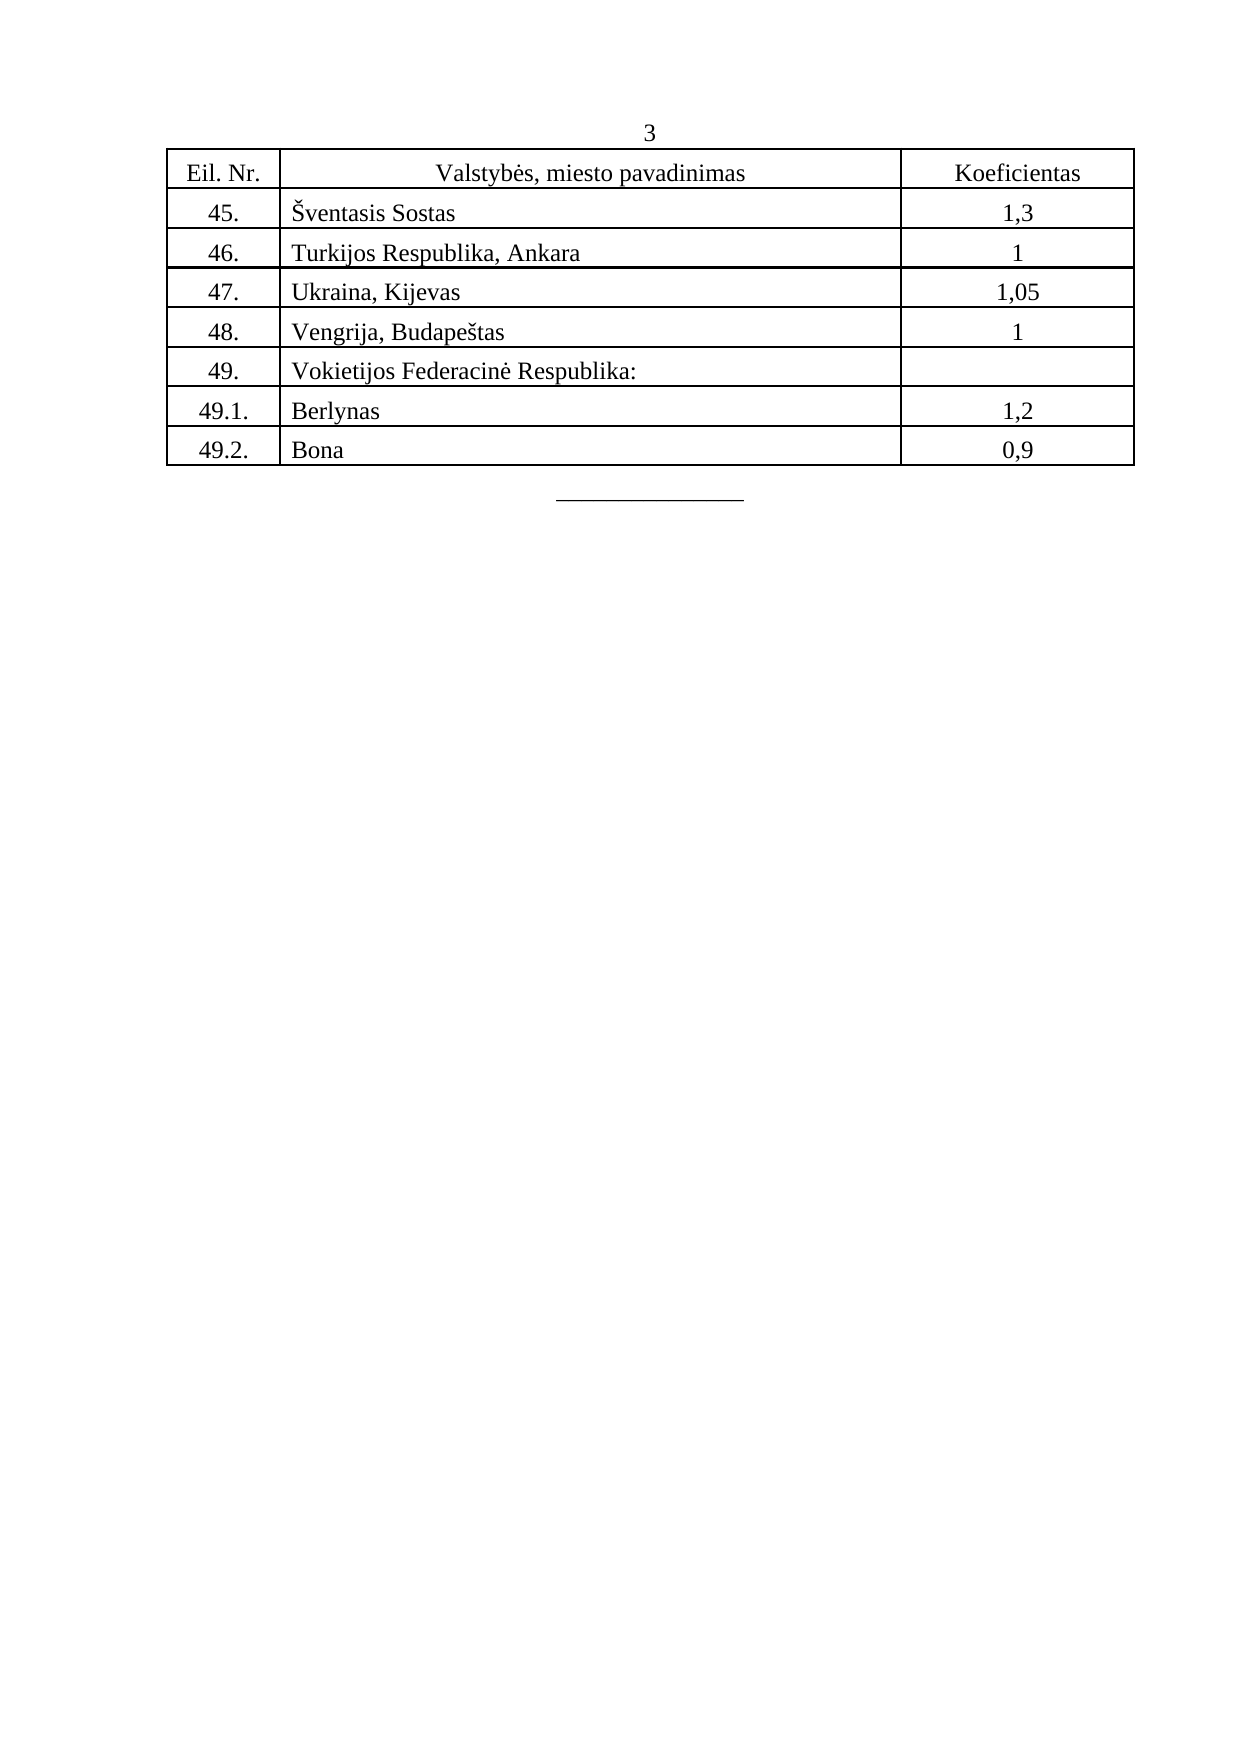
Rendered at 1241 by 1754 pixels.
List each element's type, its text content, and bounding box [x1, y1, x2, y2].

table_header Valstybės, miesto pavadinimas [281, 150, 900, 187]
table_cell Bona [281, 427, 900, 464]
table_cell 47. [168, 269, 279, 306]
table_cell 49.1. [168, 387, 279, 425]
table_cell Turkijos Respublika, Ankara [281, 229, 900, 266]
table_cell Vengrija, Budapeštas [281, 308, 900, 346]
table_cell 1 [902, 229, 1133, 266]
table_cell Berlynas [281, 387, 900, 425]
table_cell 1 [902, 308, 1133, 346]
table_cell 49.2. [168, 427, 279, 464]
table_cell 1,2 [902, 387, 1133, 425]
table_cell 1,3 [902, 189, 1133, 227]
table_cell 46. [168, 229, 279, 266]
table_cell Šventasis Sostas [281, 189, 900, 227]
table_cell [902, 348, 1133, 385]
table_cell 45. [168, 189, 279, 227]
table_cell 48. [168, 308, 279, 346]
table_cell Vokietijos Federacinė Respublika: [281, 348, 900, 385]
text _______________ [177, 466, 1122, 504]
table_cell 49. [168, 348, 279, 385]
table_cell 1,05 [902, 269, 1133, 306]
table_header Eil. Nr. [168, 150, 279, 187]
table_header Koeficientas [902, 150, 1133, 187]
table_cell Ukraina, Kijevas [281, 269, 900, 306]
table_cell 0,9 [902, 427, 1133, 464]
